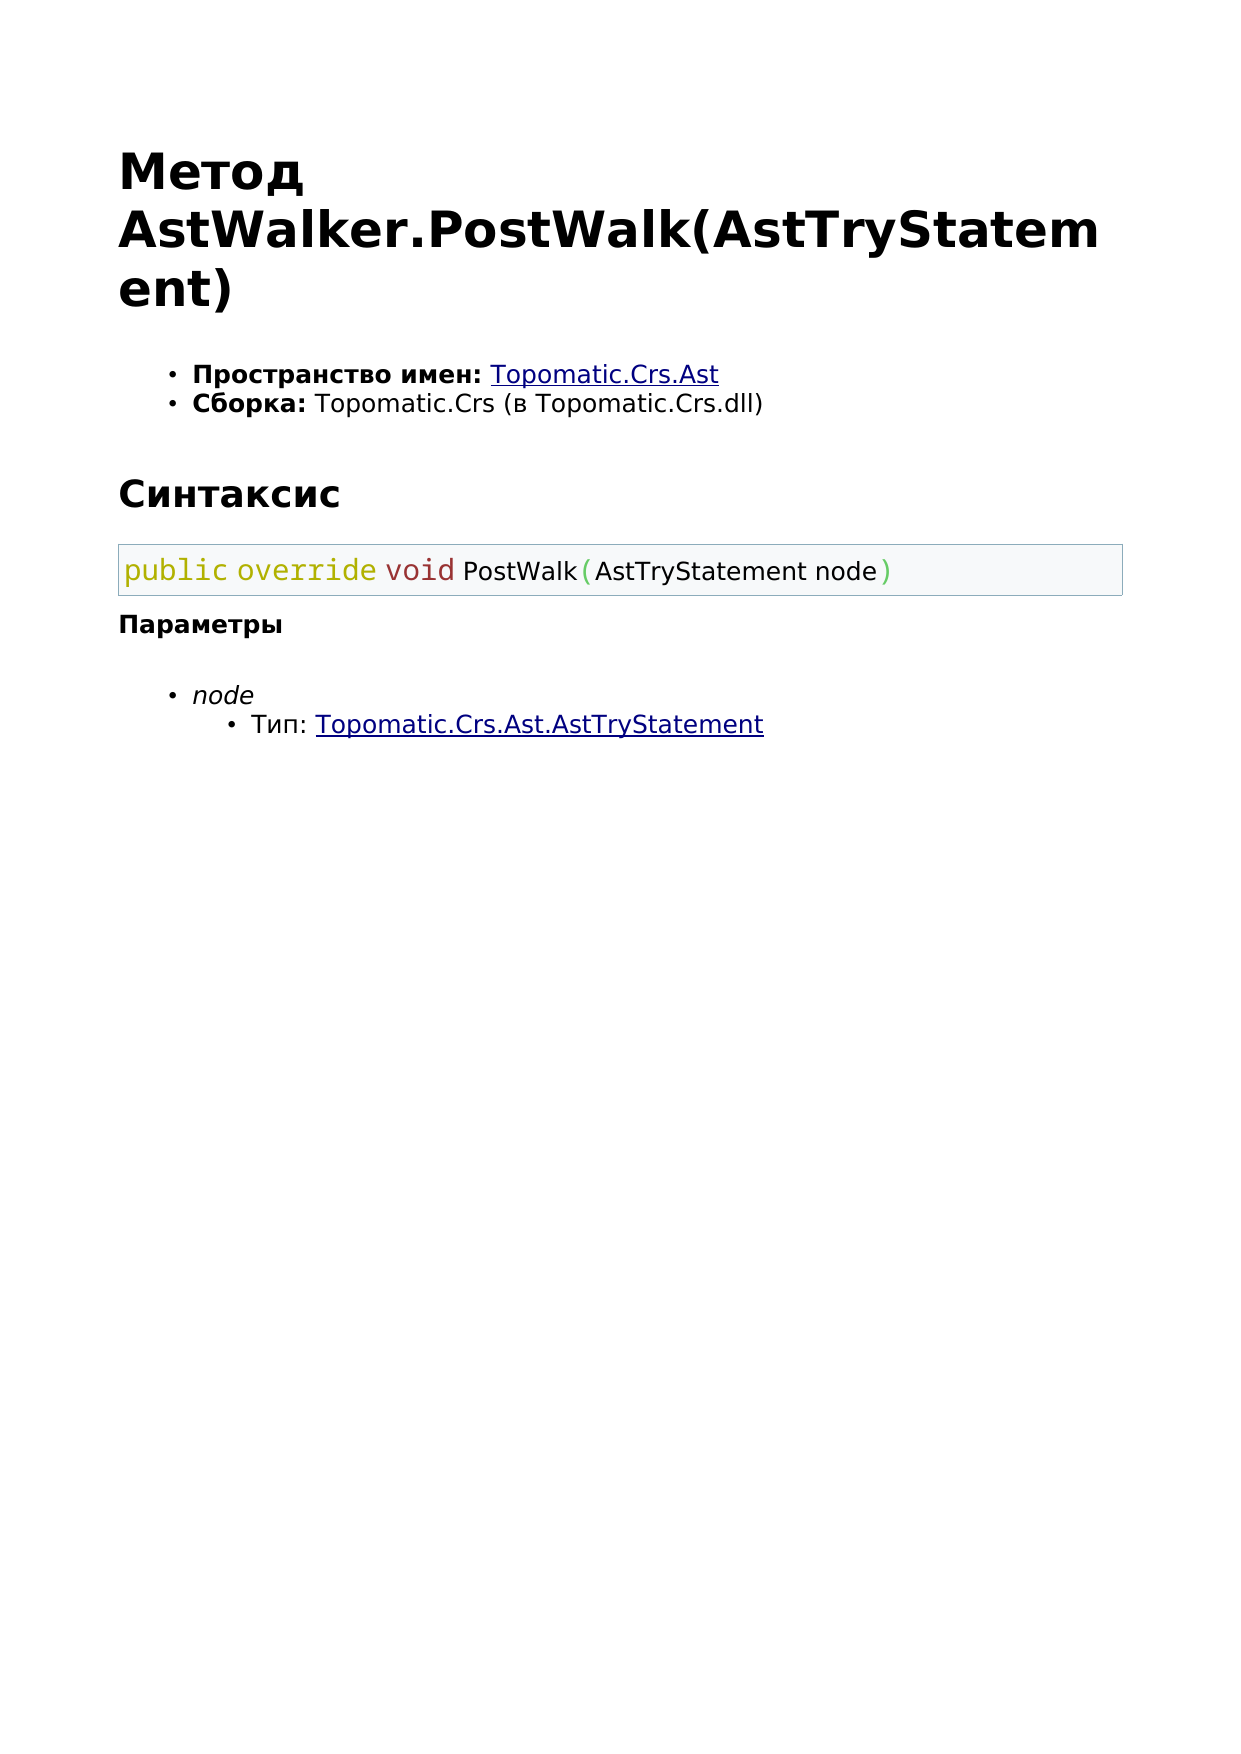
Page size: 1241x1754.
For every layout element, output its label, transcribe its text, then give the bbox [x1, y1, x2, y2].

table_header public override void PostWalk(AstTryStatement node) [119, 545, 1122, 595]
text Параметры [118, 610, 1122, 639]
list node [177, 681, 1122, 710]
subtitle Метод AstWalker.PostWalk(AstTryStatement) [118, 143, 1122, 318]
subtitle Синтаксис [118, 473, 1122, 516]
list Пространство имен: Topomatic.Crs.Ast [177, 360, 1122, 389]
list Сборка: Topomatic.Crs (в Topomatic.Crs.dll) [177, 389, 1122, 418]
list Тип: Topomatic.Crs.Ast.AstTryStatement [236, 710, 1122, 739]
